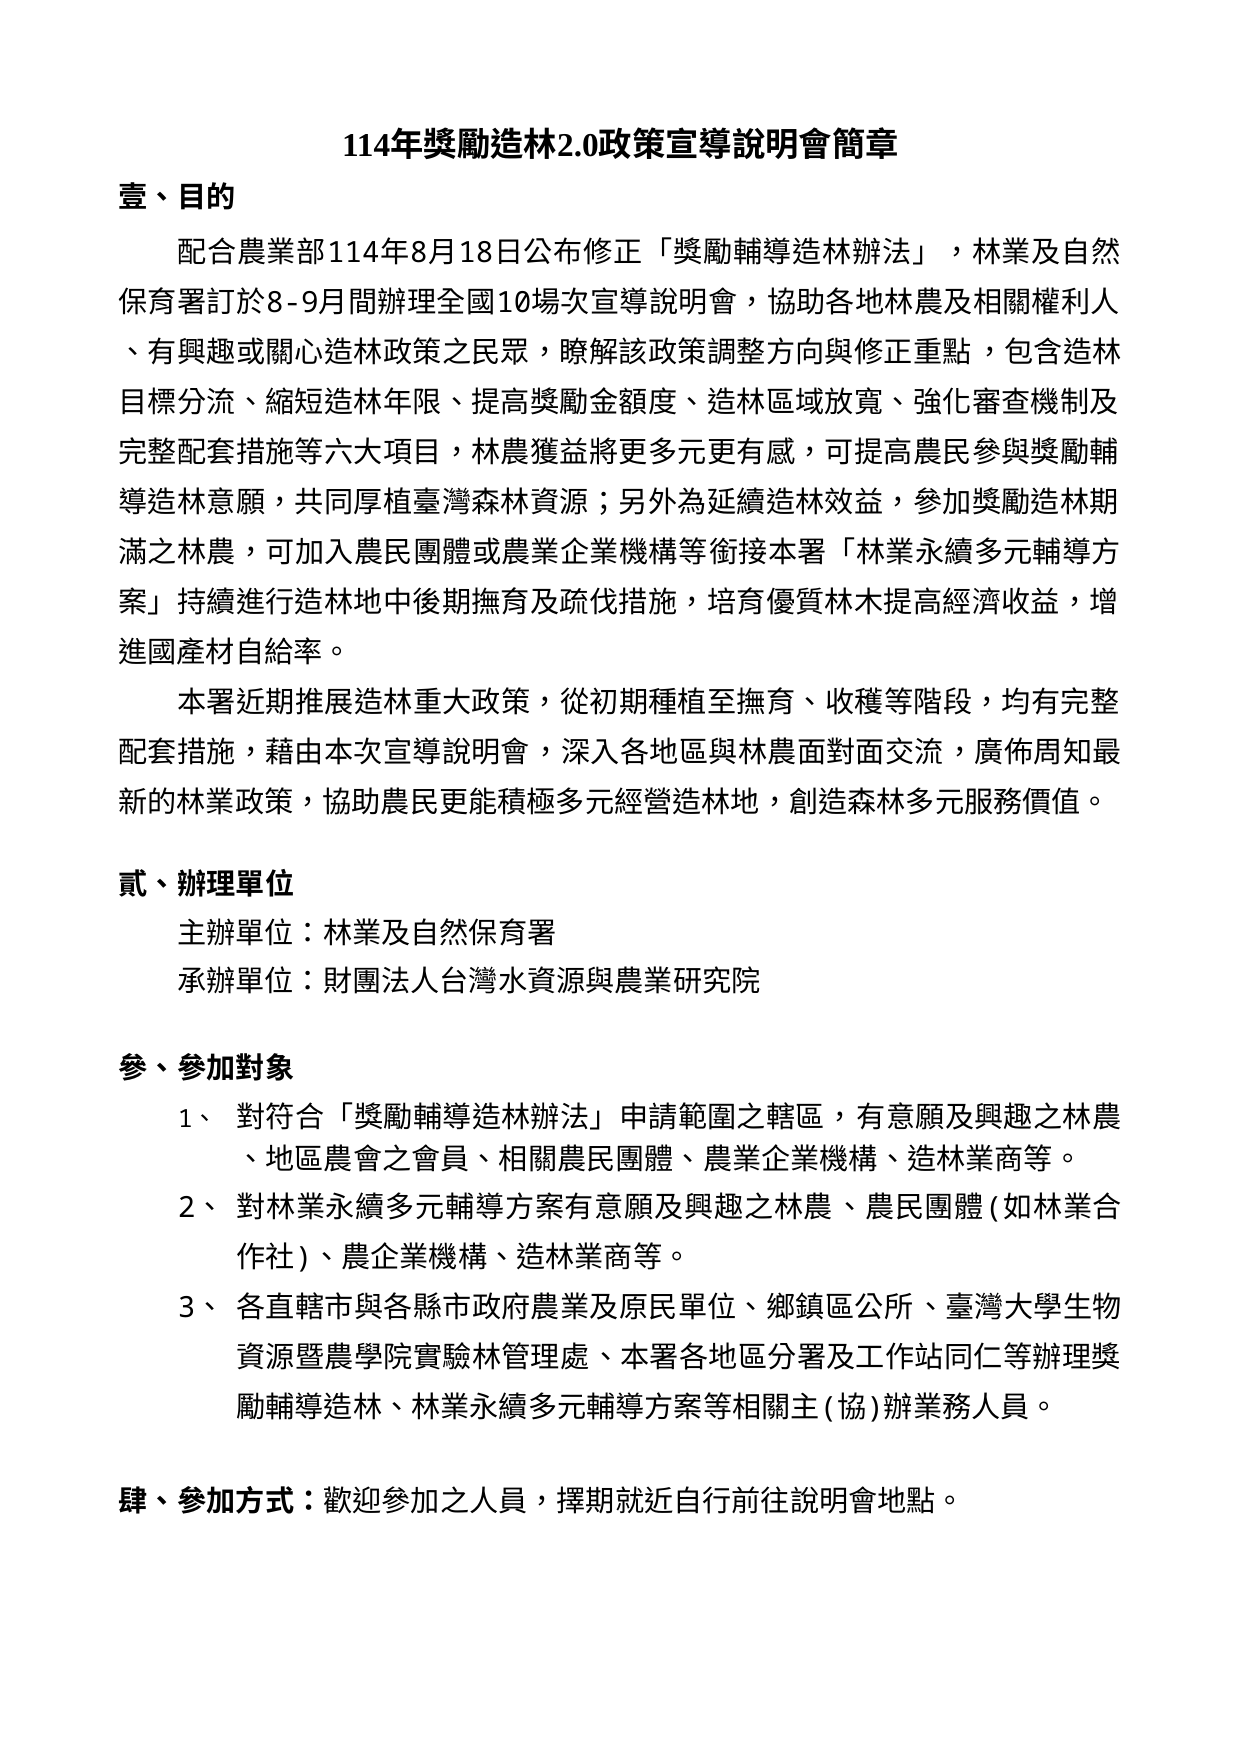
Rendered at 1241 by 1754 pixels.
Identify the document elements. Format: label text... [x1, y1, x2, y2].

text 配合農業部114年8月18日公布修正「獎勵輔導造林辦法」，林業及自然保育署訂於8-9月間辦理全國10場次宣導說明會，協助各地林農及相關權利人、有興趣或關心造林政策之民眾，瞭解該政策調整方向與修正重點，包含造林目標分流、縮短造林年限、提高獎勵金額度、造林區域放寬、強化審查機制及完整配套措施等六大項目，林農獲益將更多元更有感，可提高農民參與獎勵輔導造林意願，共同厚植臺灣森林資源；另外為延續造林效益，參加獎勵造林期滿之林農，可加入農民團體或農業企業機構等銜接本署「林業永續多元輔導方案」持續進行造林地中後期撫育及疏伐措施，培育優質林木提高經濟收益，增進國產材自給率。 [118, 222, 1122, 672]
list 對林業永續多元輔導方案有意願及興趣之林農、農民團體(如林業合作社)、農企業機構、造林業商等。 [178, 1178, 1122, 1278]
list 對符合「獎勵輔導造林辦法」申請範圍之轄區，有意願及興趣之林農、地區農會之會員、相關農民團體、農業企業機構、造林業商等。 [178, 1093, 1122, 1178]
text 114年獎勵造林2.0政策宣導說明會簡章 [118, 118, 1122, 166]
list 參加方式：歡迎參加之人員，擇期就近自行前往說明會地點。 [118, 1478, 1122, 1520]
list 辦理單位 [118, 861, 1122, 903]
text 本署近期推展造林重大政策，從初期種植至撫育、收穫等階段，均有完整配套措施，藉由本次宣導說明會，深入各地區與林農面對面交流，廣佈周知最新的林業政策，協助農民更能積極多元經營造林地，創造森林多元服務價值。 [118, 672, 1122, 822]
list 參加對象 [118, 1045, 1122, 1087]
list 目的 [118, 173, 1122, 216]
text 承辦單位：財團法人台灣水資源與農業研究院 [177, 958, 1122, 1000]
text 主辦單位：林業及自然保育署 [177, 909, 1122, 951]
list 各直轄市與各縣市政府農業及原民單位、鄉鎮區公所、臺灣大學生物資源暨農學院實驗林管理處、本署各地區分署及工作站同仁等辦理獎勵輔導造林、林業永續多元輔導方案等相關主(協)辦業務人員。 [178, 1278, 1122, 1428]
